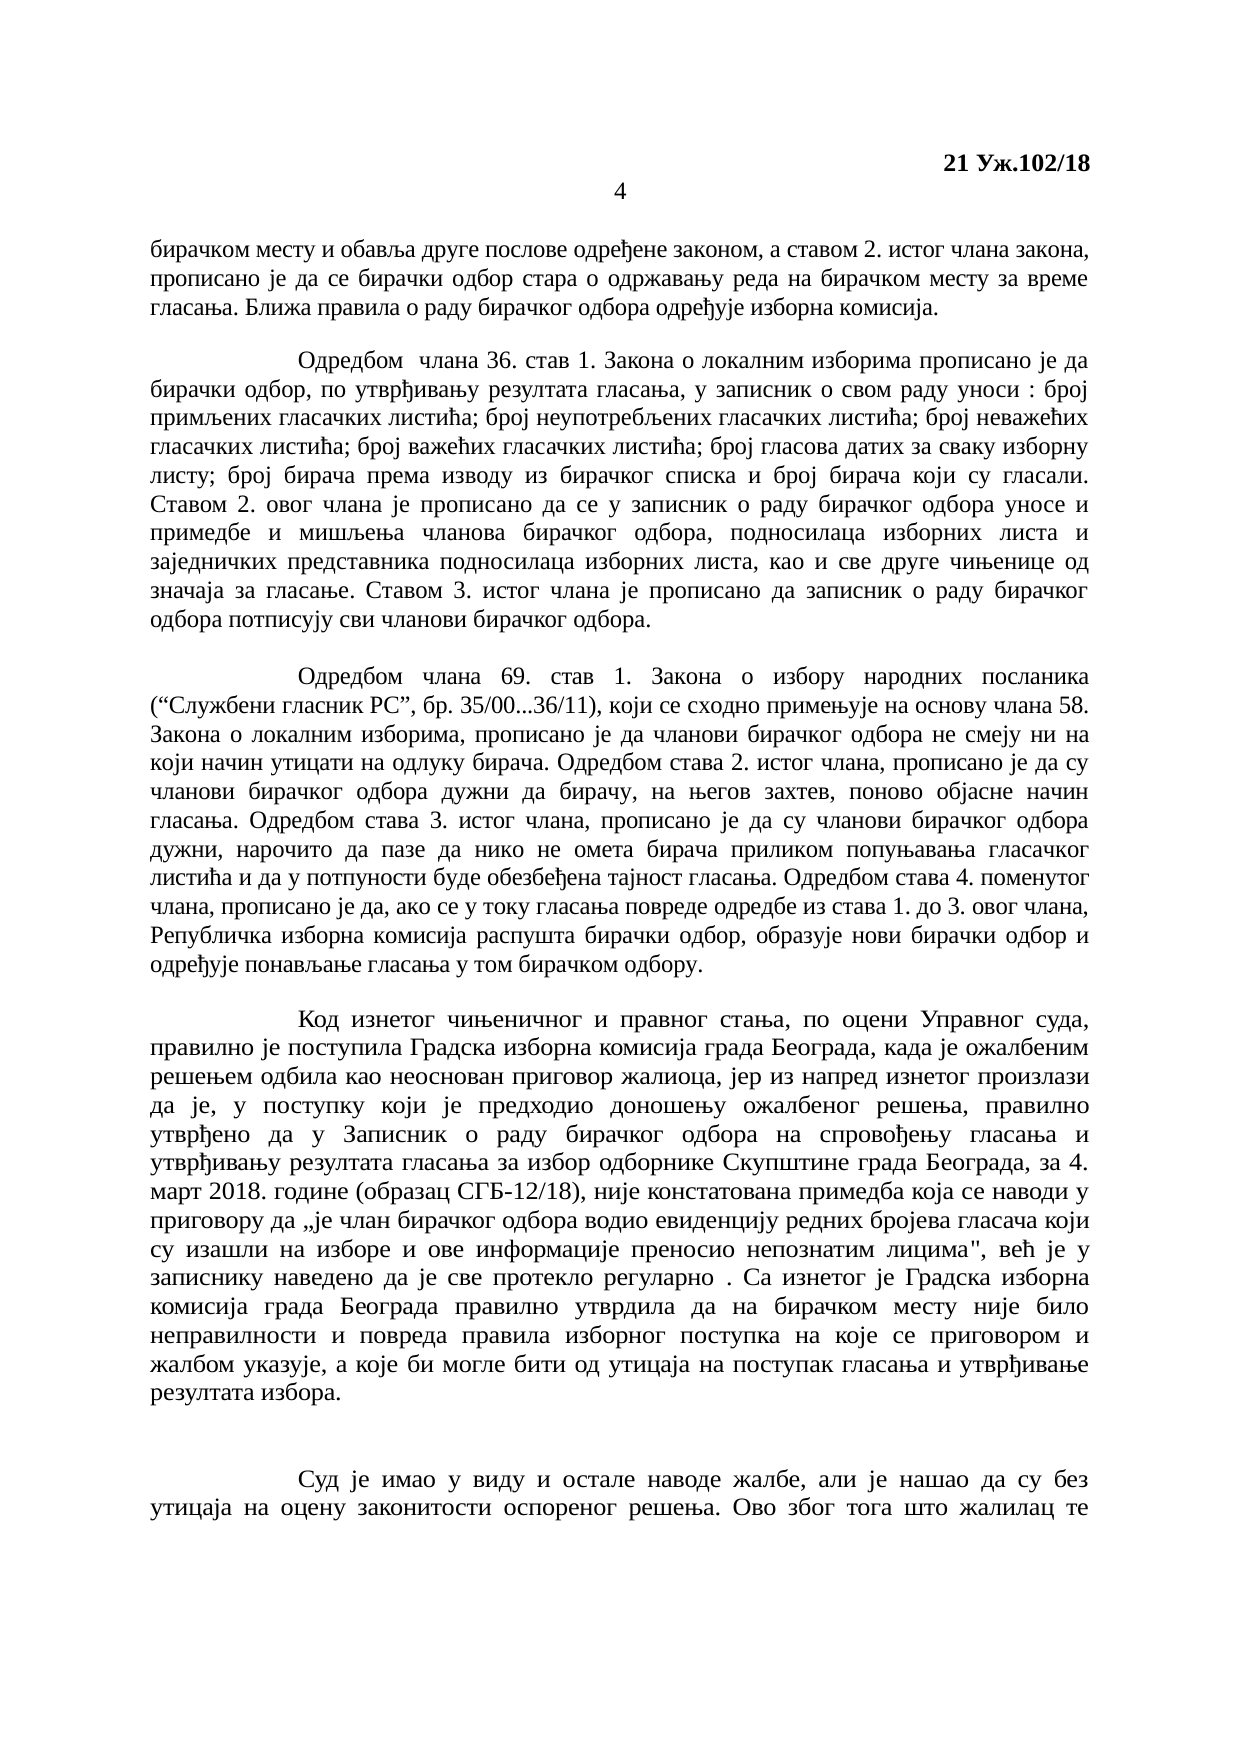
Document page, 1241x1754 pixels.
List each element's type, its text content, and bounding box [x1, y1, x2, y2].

text Суд је имао у виду и остале наводе жалбе, али је нашао да су без утицаја на оцену законитости оспореног решења. Ово због тога што жалилац те [150, 1464, 1090, 1521]
text Одредбом члана 69. став 1. Закона о избору народних посланика (“Службени гласник РС”, бр. 35/00...36/11), који се сходно примењује на основу члана 58. Закона о локалним изборима, прописано је да чланови бирачког одбора не смеју ни на који начин утицати на одлуку бирача. Одредбом става 2. истог члана, прописано је да су чланови бирачког одбора дужни да бирачу, на његов захтев, поново објасне начин гласања. Одредбом става 3. истог члана, прописано је да су чланови бирачког одбора дужни, нарочито да пазе да нико не омета бирача приликом попуњавања гласачког листића и да у потпуности буде обезбеђена тајност гласања. Одредбом става 4. поменутог члана, прописано је да, ако се у току гласања повреде одредбе из става 1. до 3. овог члана, Републичка изборна комисија распушта бирачки одбор, образује нови бирачки одбор и одређује понављање гласања у том бирачком одбору. [150, 661, 1090, 977]
text бирачком месту и обавља друге послове одређене законом, а ставом 2. истог члана закона, прописано је да се бирачки одбор стара о одржавању реда на бирачком месту за време гласања. Ближа правила о раду бирачког одбора одређује изборна комисија. [150, 234, 1090, 321]
text Одредбом члана 36. став 1. Закона о локалним изборима прописано је да бирачки одбор, по утврђивању резултата гласања, у записник о свом раду уноси : број примљених гласачких листића; број неупотребљених гласачких листића; број неважећих гласачких листића; број важећих гласачких листића; број гласова датих за сваку изборну листу; број бирача према изводу из бирачког списка и број бирача који су гласали. Ставом 2. овог члана је прописано да се у записник о раду бирачког одбора уносе и примедбе и мишљења чланова бирачког одбора, подносилаца изборних листа и заједничких представника подносилаца изборних листа, као и све друге чињенице од значаја за гласање. Ставом 3. истог члана је прописано да записник о раду бирачког одбора потписују сви чланови бирачког одбора. [150, 345, 1090, 632]
text Код изнетог чињеничног и правног стања, по оцени Управног суда, правилно је поступила Градска изборна комисија града Београда, када је ожалбеним решењем одбила као неоснован приговор жалиоца, јер из напред изнетог произлази да je, у поступку који је предходио доношењу ожалбеног решења, правилно утврђено да у Записник о раду бирачког одбора на спровођењу гласања и утврђивању резултата гласања за избор одборнике Скупштине града Београда, за 4. март 2018. године (образац СГБ-12/18), није констатована примедба која се наводи у приговору да „је члан бирачког одбора водио евиденцију редних бројева гласача који су изашли на изборе и ове информације преносио непознатим лицима", већ је у записнику наведено да је све протекло регуларно . Са изнетог је Градска изборна комисија града Београда правилно утврдила да на бирачком месту није било неправилности и повреда правила изборног поступка на које се приговором и жалбом указује, а које би могле бити од утицаја на поступак гласања и утврђивање резултата избора. [150, 1004, 1090, 1406]
